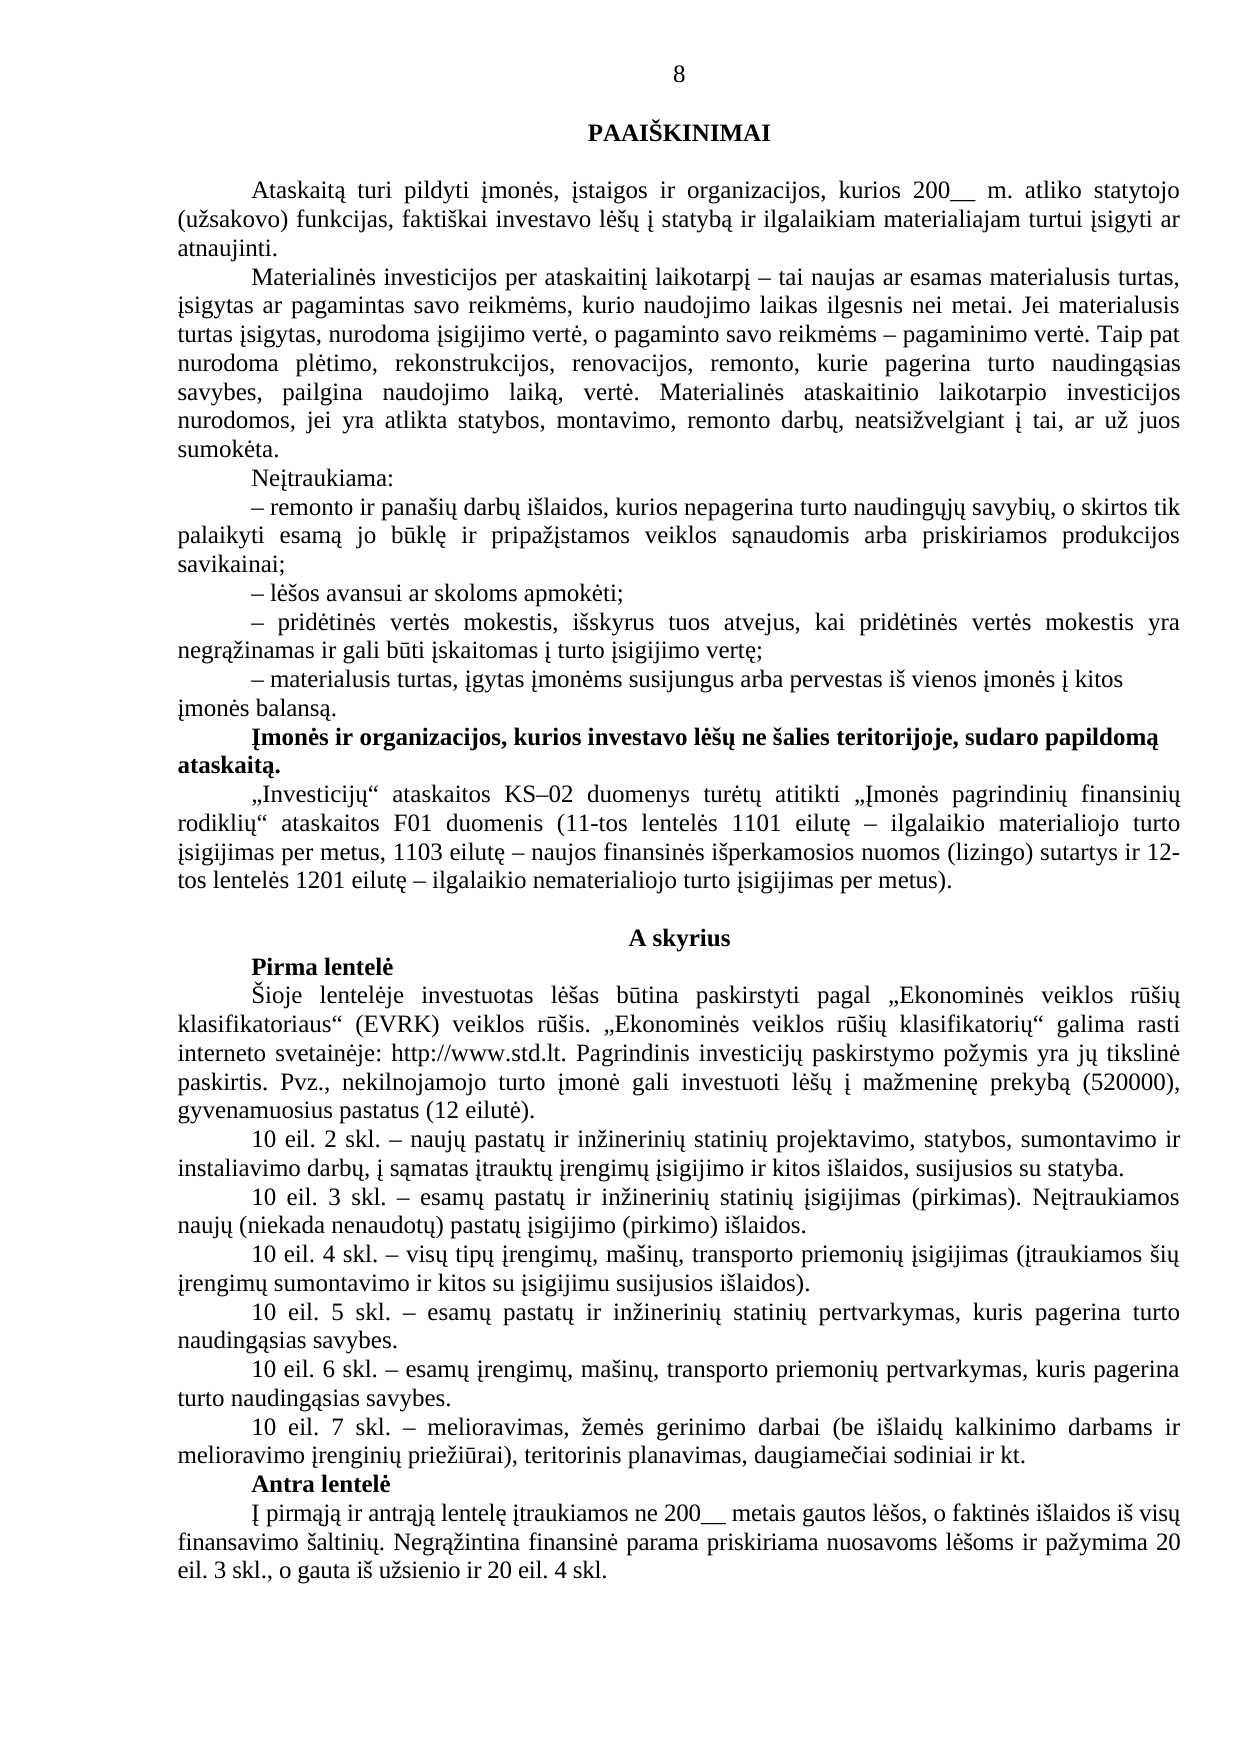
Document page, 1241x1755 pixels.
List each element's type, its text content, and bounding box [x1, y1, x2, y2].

text paaiškinimai [177, 118, 1181, 147]
text Į pirmąją ir antrąją lentelę įtraukiamos ne 200__ metais gautos lėšos, o faktinės išlaidos iš visų finansavimo šaltinių. Negrąžintina finansinė parama priskiriama nuosavoms lėšoms ir pažymima 20 eil. 3 skl., o gauta iš užsienio ir 20 eil. 4 skl. [177, 1498, 1181, 1584]
text Antra lentelė [177, 1469, 1181, 1498]
text – remonto ir panašių darbų išlaidos, kurios nepagerina turto naudingųjų savybių, o skirtos tik palaikyti esamą jo būklę ir pripažįstamos veiklos sąnaudomis arba priskiriamos produkcijos savikainai; [177, 492, 1181, 578]
text Neįtraukiama: [177, 463, 1181, 492]
text „Investicijų“ ataskaitos KS–02 duomenys turėtų atitikti „Įmonės pagrindinių finansinių rodiklių“ ataskaitos F01 duomenis (11-tos lentelės 1101 eilutę – ilgalaikio materialiojo turto įsigijimas per metus, 1103 eilutę – naujos finansinės išperkamosios nuomos (lizingo) sutartys ir 12-tos lentelės 1201 eilutę – ilgalaikio nematerialiojo turto įsigijimas per metus). [177, 779, 1181, 894]
text 10 eil. 4 skl. – visų tipų įrengimų, mašinų, transporto priemonių įsigijimas (įtraukiamos šių įrengimų sumontavimo ir kitos su įsigijimu susijusios išlaidos). [177, 1239, 1181, 1297]
text – pridėtinės vertės mokestis, išskyrus tuos atvejus, kai pridėtinės vertės mokestis yra negrąžinamas ir gali būti įskaitomas į turto įsigijimo vertę; [177, 607, 1181, 664]
text 10 eil. 7 skl. – melioravimas, žemės gerinimo darbai (be išlaidų kalkinimo darbams ir melioravimo įrenginių priežiūrai), teritorinis planavimas, daugiamečiai sodiniai ir kt. [177, 1412, 1181, 1469]
text – lėšos avansui ar skoloms apmokėti; [177, 578, 1181, 607]
text Ataskaitą turi pildyti įmonės, įstaigos ir organizacijos, kurios 200__ m. atliko statytojo (užsakovo) funkcijas, faktiškai investavo lėšų į statybą ir ilgalaikiam materialiajam turtui įsigyti ar atnaujinti. [177, 176, 1181, 262]
text A skyrius [177, 923, 1181, 952]
text Materialinės investicijos per ataskaitinį laikotarpį – tai naujas ar esamas materialusis turtas, įsigytas ar pagamintas savo reikmėms, kurio naudojimo laikas ilgesnis nei metai. Jei materialusis turtas įsigytas, nurodoma įsigijimo vertė, o pagaminto savo reikmėms – pagaminimo vertė. Taip pat nurodoma plėtimo, rekonstrukcijos, renovacijos, remonto, kurie pagerina turto naudingąsias savybes, pailgina naudojimo laiką, vertė. Materialinės ataskaitinio laikotarpio investicijos nurodomos, jei yra atlikta statybos, montavimo, remonto darbų, neatsižvelgiant į tai, ar už juos sumokėta. [177, 262, 1181, 463]
text 10 eil. 2 skl. – naujų pastatų ir inžinerinių statinių projektavimo, statybos, sumontavimo ir instaliavimo darbų, į sąmatas įtrauktų įrengimų įsigijimo ir kitos išlaidos, susijusios su statyba. [177, 1124, 1181, 1182]
text Šioje lentelėje investuotas lėšas būtina paskirstyti pagal „Ekonominės veiklos rūšių klasifikatoriaus“ (EVRK) veiklos rūšis. „Ekonominės veiklos rūšių klasifikatorių“ galima rasti interneto svetainėje: http://www.std.lt. Pagrindinis investicijų paskirstymo požymis yra jų tikslinė paskirtis. Pvz., nekilnojamojo turto įmonė gali investuoti lėšų į mažmeninę prekybą (520000), gyvenamuosius pastatus (12 eilutė). [177, 981, 1181, 1124]
text Įmonės ir organizacijos, kurios investavo lėšų ne šalies teritorijoje, sudaro papildomą ataskaitą. [177, 722, 1181, 779]
text – materialusis turtas, įgytas įmonėms susijungus arba pervestas iš vienos įmonės į kitos įmonės balansą. [177, 664, 1181, 722]
text 10 eil. 3 skl. – esamų pastatų ir inžinerinių statinių įsigijimas (pirkimas). Neįtraukiamos naujų (niekada nenaudotų) pastatų įsigijimo (pirkimo) išlaidos. [177, 1182, 1181, 1239]
text 10 eil. 6 skl. – esamų įrengimų, mašinų, transporto priemonių pertvarkymas, kuris pagerina turto naudingąsias savybes. [177, 1354, 1181, 1412]
text 10 eil. 5 skl. – esamų pastatų ir inžinerinių statinių pertvarkymas, kuris pagerina turto naudingąsias savybes. [177, 1297, 1181, 1354]
text Pirma lentelė [177, 952, 1181, 981]
